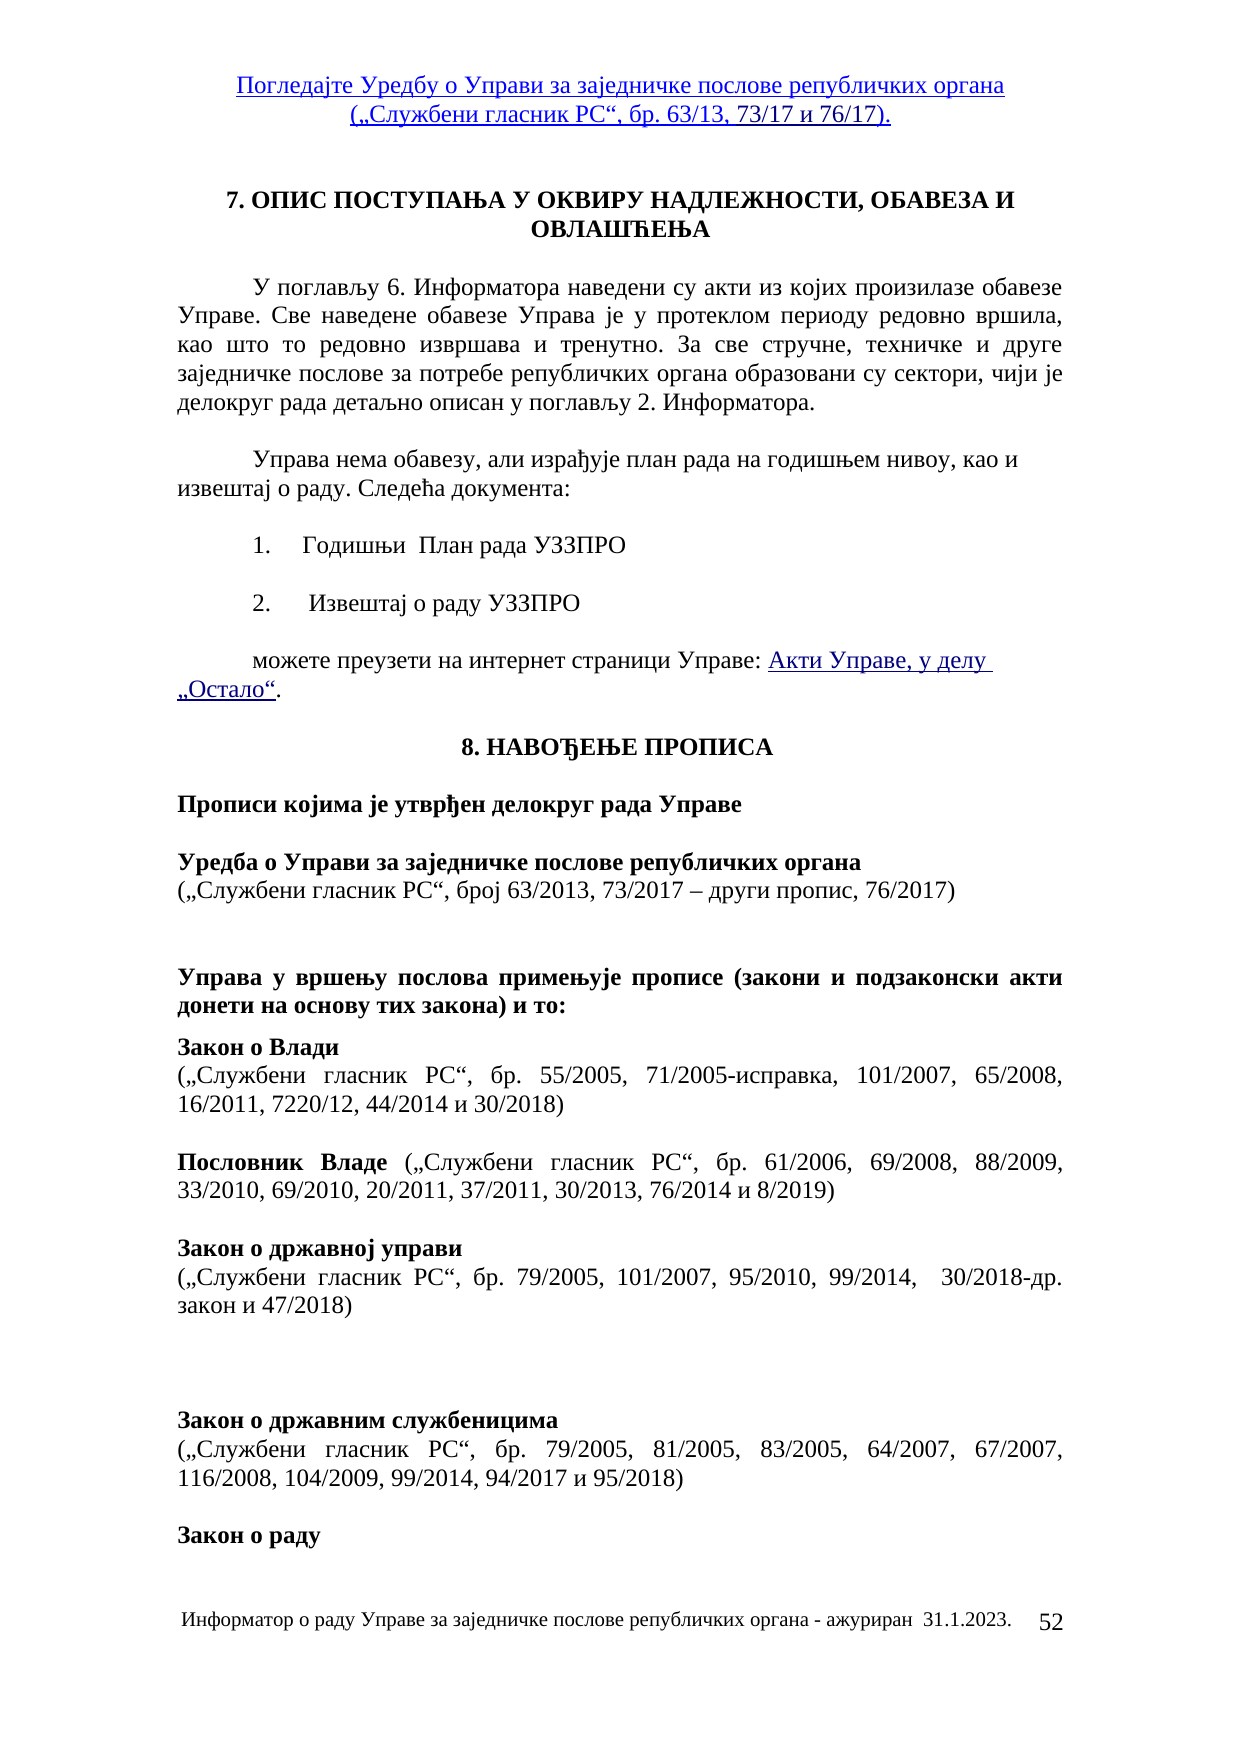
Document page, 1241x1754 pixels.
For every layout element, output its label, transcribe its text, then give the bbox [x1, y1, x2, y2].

text Управа у вршењу послова примењује прописе (закони и подзаконски акти донети на основу тих закона) и то: [177, 962, 1063, 1019]
text Закон о државној управи [177, 1233, 1063, 1262]
text Погледајте Уредбу о Управи за заједничке послове републичких органа („Службени гласник РС“, бр. 63/13, 73/17 и 76/17). [177, 71, 1063, 128]
text Прописи којима је утврђен делокруг рада Управе [177, 789, 1063, 818]
text („Службени гласник РС“, бр. 55/2005, 71/2005-исправка, 101/2007, 65/2008, 16/2011, 7220/12, 44/2014 и 30/2018) [177, 1061, 1063, 1118]
text Уредба о Управи за заједничке послове републичких органа [177, 847, 1063, 876]
list Годишњи План рада УЗЗПРО [252, 531, 1063, 559]
text Пословник Владе („Службени гласник РС“, бр. 61/2006, 69/2008, 88/2009, 33/2010, 69/2010, 20/2011, 37/2011, 30/2013, 76/2014 и 8/2019) [177, 1147, 1063, 1204]
text Закон о Влади [177, 1032, 1063, 1061]
text Закон о државним службеницима [177, 1406, 1063, 1434]
text Закон о раду [177, 1521, 1063, 1549]
text 2. Извештај о раду УЗЗПРО [177, 588, 1063, 617]
text („Службени гласник РС“, бр. 79/2005, 101/2007, 95/2010, 99/2014, 30/2018-др. закон и 47/2018) [177, 1262, 1063, 1319]
text 7. ОПИС ПОСТУПАЊА У ОКВИРУ НАДЛЕЖНОСТИ, ОБАВЕЗА И ОВЛАШЋЕЊА [177, 186, 1063, 243]
text Управа нема обавезу, али израђује план рада на годишњем нивоу, као и извештај о раду. Следећа документа: [177, 444, 1063, 502]
text можете преузети на интернет страници Управе: Акти Управе, у делу „Остало“. [177, 646, 1063, 703]
text („Службени гласник РС“, број 63/2013, 73/2017 – други пропис, 76/2017) [177, 876, 1063, 904]
text У поглављу 6. Информатора наведени су акти из којих произилазе обавезе Управе. Све наведене обавезе Управа је у протеклом периоду редовно вршила, као што то редовно извршава и тренутно. За све стручне, техничке и друге заједничке послове за потребе републичких органа образовани су сектори, чији је делокруг рада детаљно описан у поглављу 2. Информатора. [177, 272, 1063, 416]
text 8. НАВОЂЕЊЕ ПРОПИСА [177, 732, 1063, 761]
text („Службени гласник РС“, бр. 79/2005, 81/2005, 83/2005, 64/2007, 67/2007, 116/2008, 104/2009, 99/2014, 94/2017 и 95/2018) [177, 1434, 1063, 1492]
